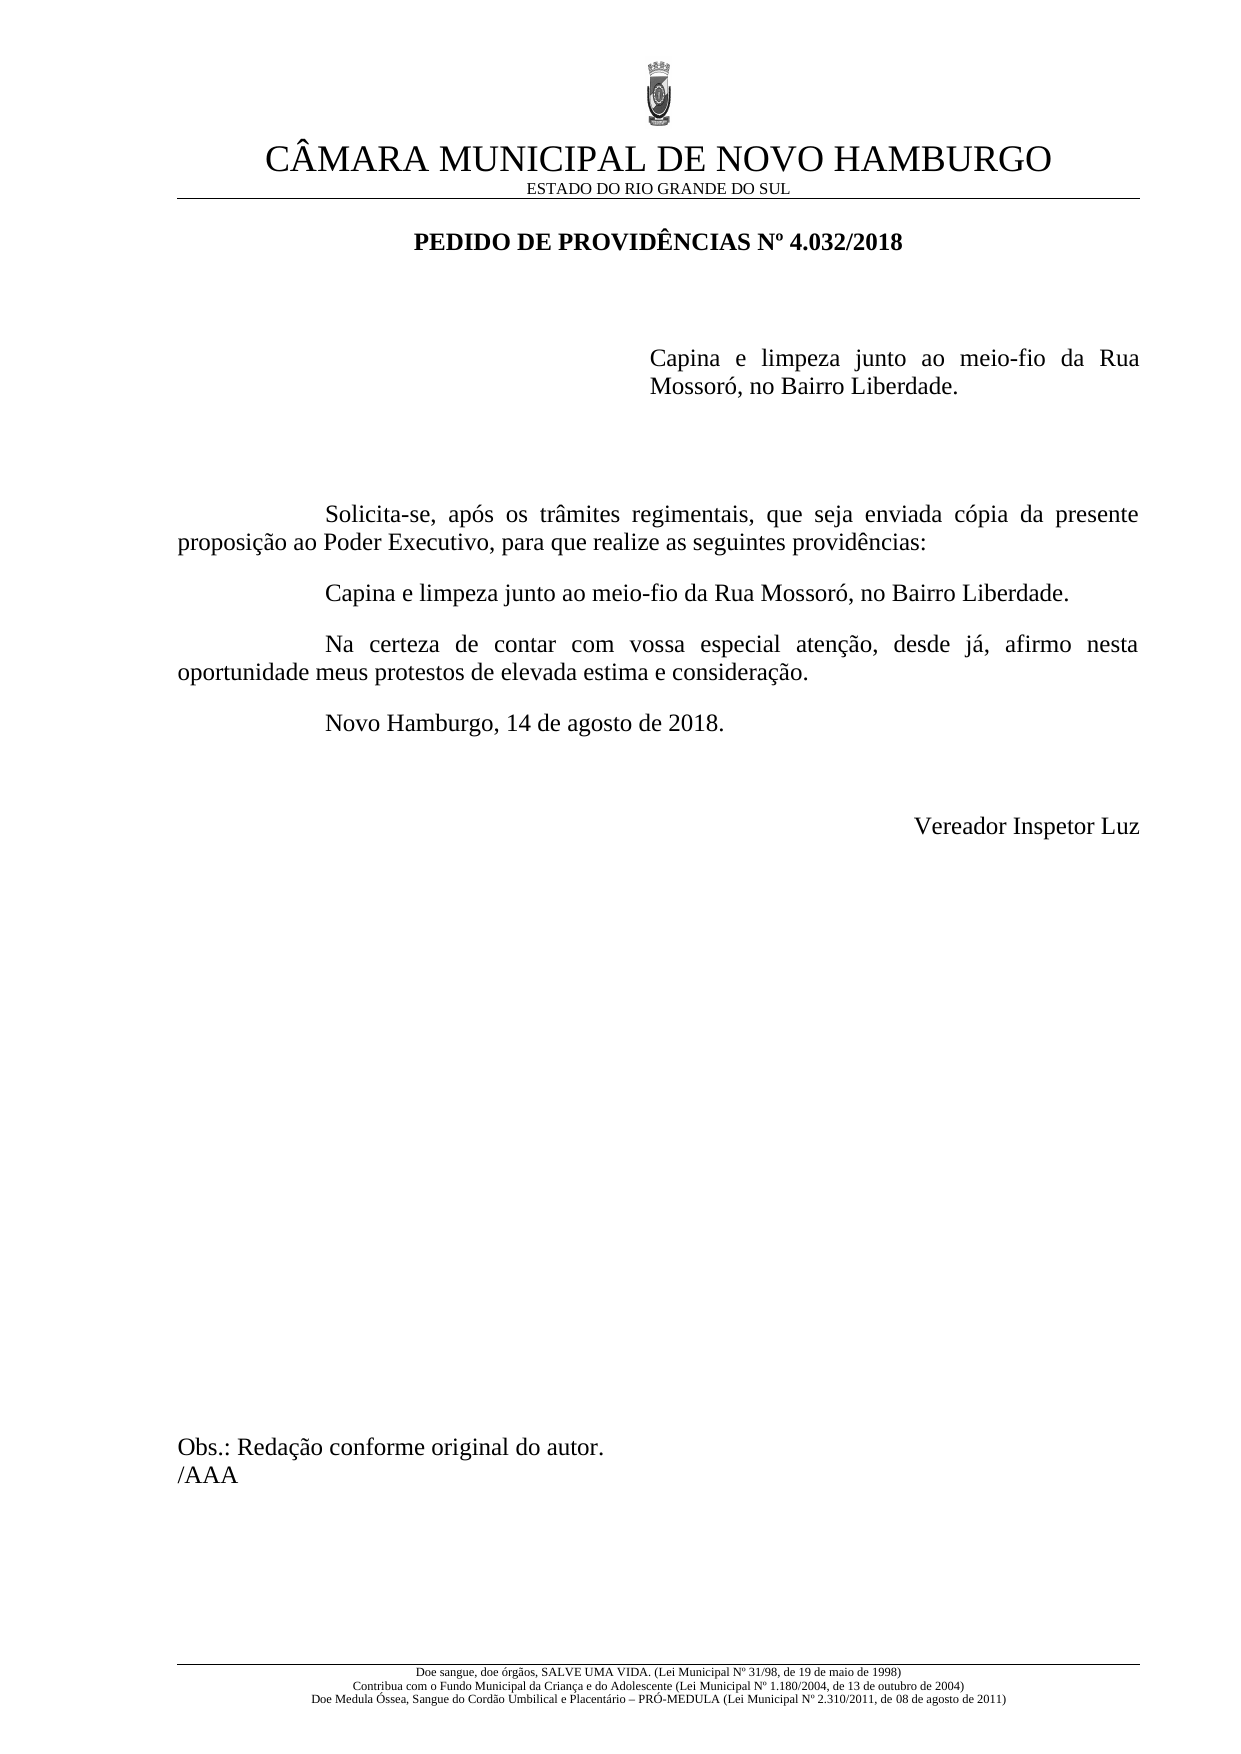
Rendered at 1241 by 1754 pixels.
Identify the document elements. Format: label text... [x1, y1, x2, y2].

text Novo Hamburgo, 14 de agosto de 2018. [177, 709, 1140, 737]
text Vereador Inspetor Luz [177, 812, 1140, 840]
text Solicita-se, após os trâmites regimentais, que seja enviada cópia da presente proposição ao Poder Executivo, para que realize as seguintes providências: [177, 500, 1140, 556]
text Obs.: Redação conforme original do autor. [177, 1433, 1140, 1461]
text Na certeza de contar com vossa especial atenção, desde já, afirmo nesta oportunidade meus protestos de elevada estima e consideração. [177, 631, 1140, 686]
text PEDIDO DE PROVIDÊNCIAS Nº 4.032/2018 [177, 228, 1140, 256]
text Capina e limpeza junto ao meio-fio da Rua Mossoró, no Bairro Liberdade. [177, 579, 1140, 607]
text Capina e limpeza junto ao meio-fio da Rua Mossoró, no Bairro Liberdade. [649, 344, 1140, 400]
text /AAA [177, 1461, 1140, 1489]
